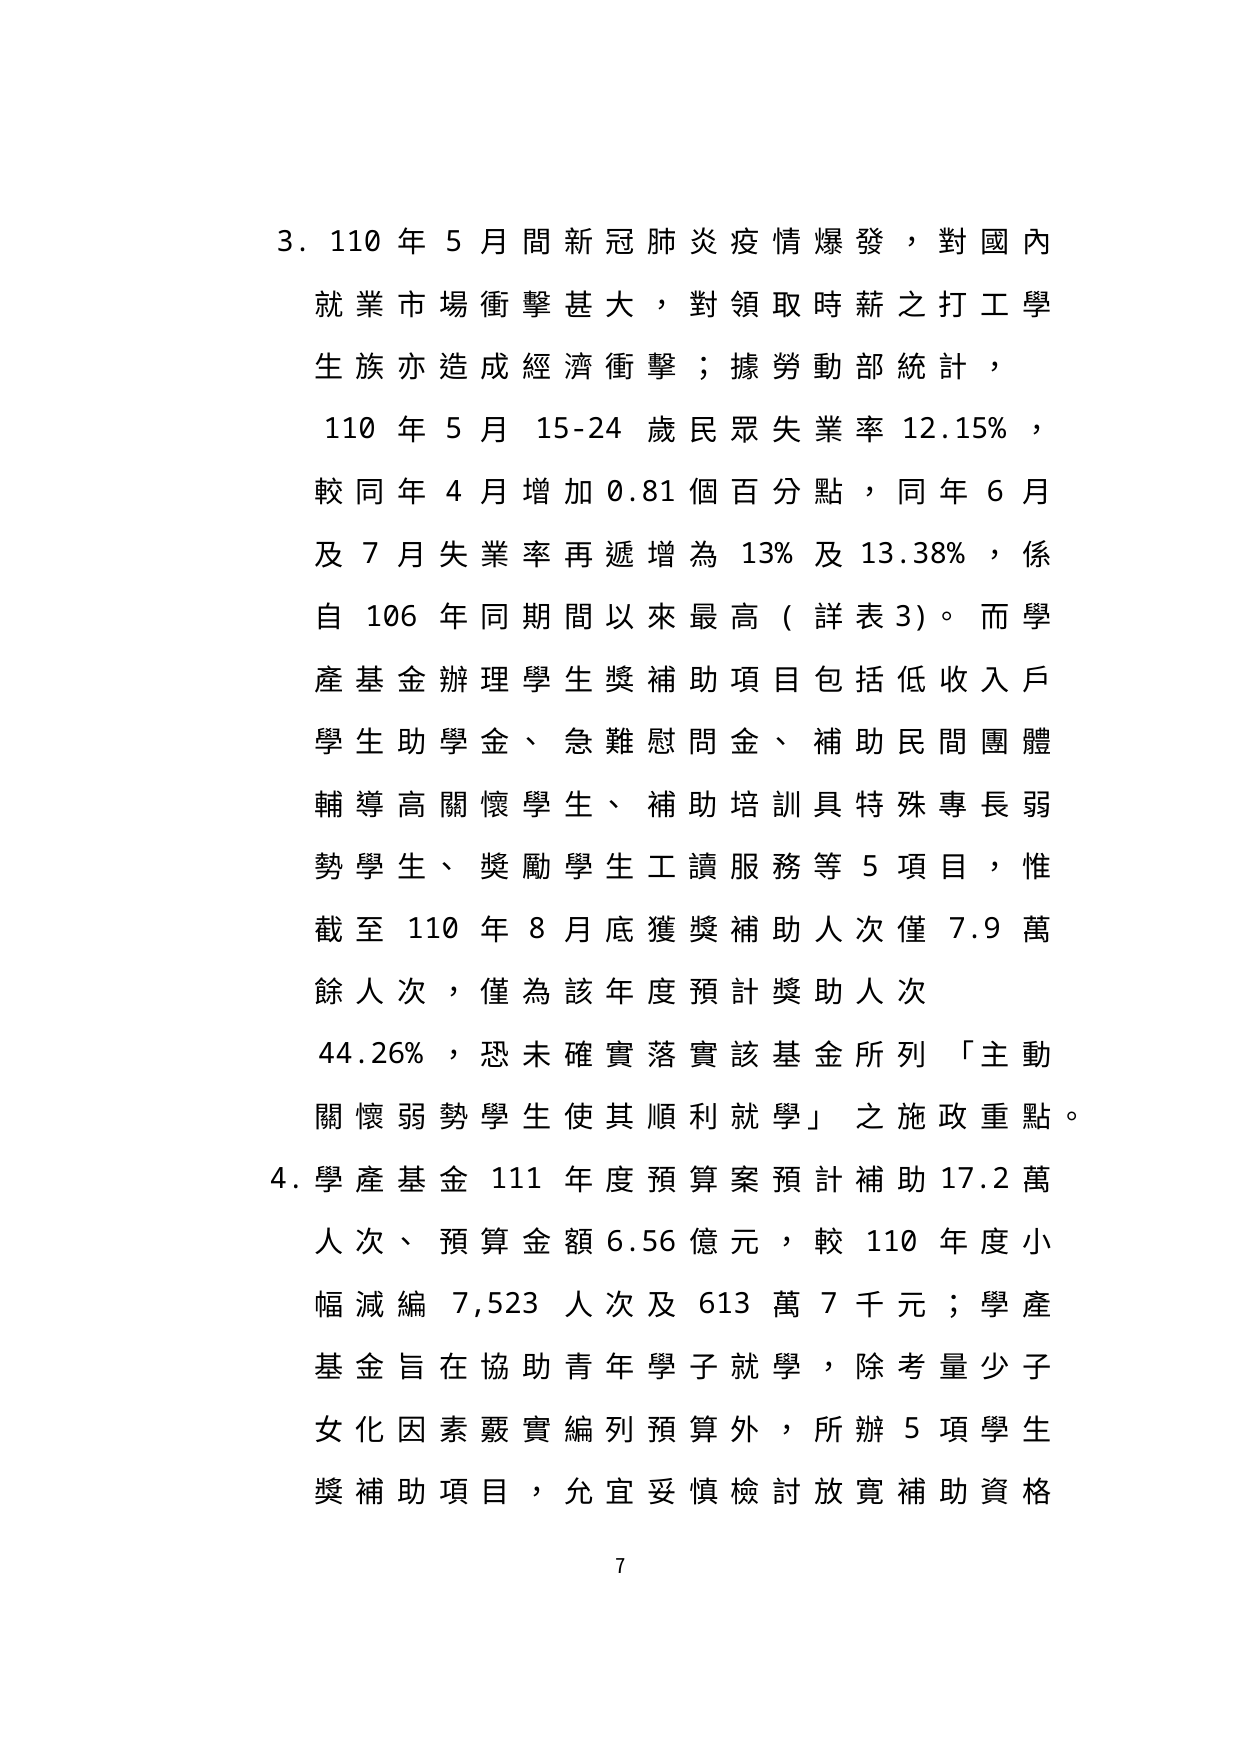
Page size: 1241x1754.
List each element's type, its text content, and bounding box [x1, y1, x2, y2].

text 4.學產基金111年度預算案預計補助17.2萬人次、預算金額6.56億元，較110年度小幅減編7,523人次及613萬7千元；學產基金旨在協助青年學子就學，除考量少子女化因素覈實編列預算外，所辦5項學生獎補助項目，允宜妥慎檢討放寛補助資格 [261, 1136, 1058, 1511]
text 3. 110年5月間新冠肺炎疫情爆發，對國內就業市場衝擊甚大，對領取時薪之打工學生族亦造成經濟衝擊；據勞動部統計，110年5月15-24歲民眾失業率12.15%，較同年4月增加0.81個百分點，同年6月及7月失業率再遞增為13%及13.38%，係自106年同期間以來最高(詳表3)。而學產基金辦理學生獎補助項目包括低收入戶學生助學金、急難慰問金、補助民間團體輔導高關懷學生、補助培訓具特殊專長弱勢學生、奬勵學生工讀服務等5項目，惟截至110年8月底獲獎補助人次僅7.9萬餘人次，僅為該年度預計獎助人次44.26%，恐未確實落實該基金所列「主動關懷弱勢學生使其順利就學」之施政重點。 [261, 198, 1058, 1136]
